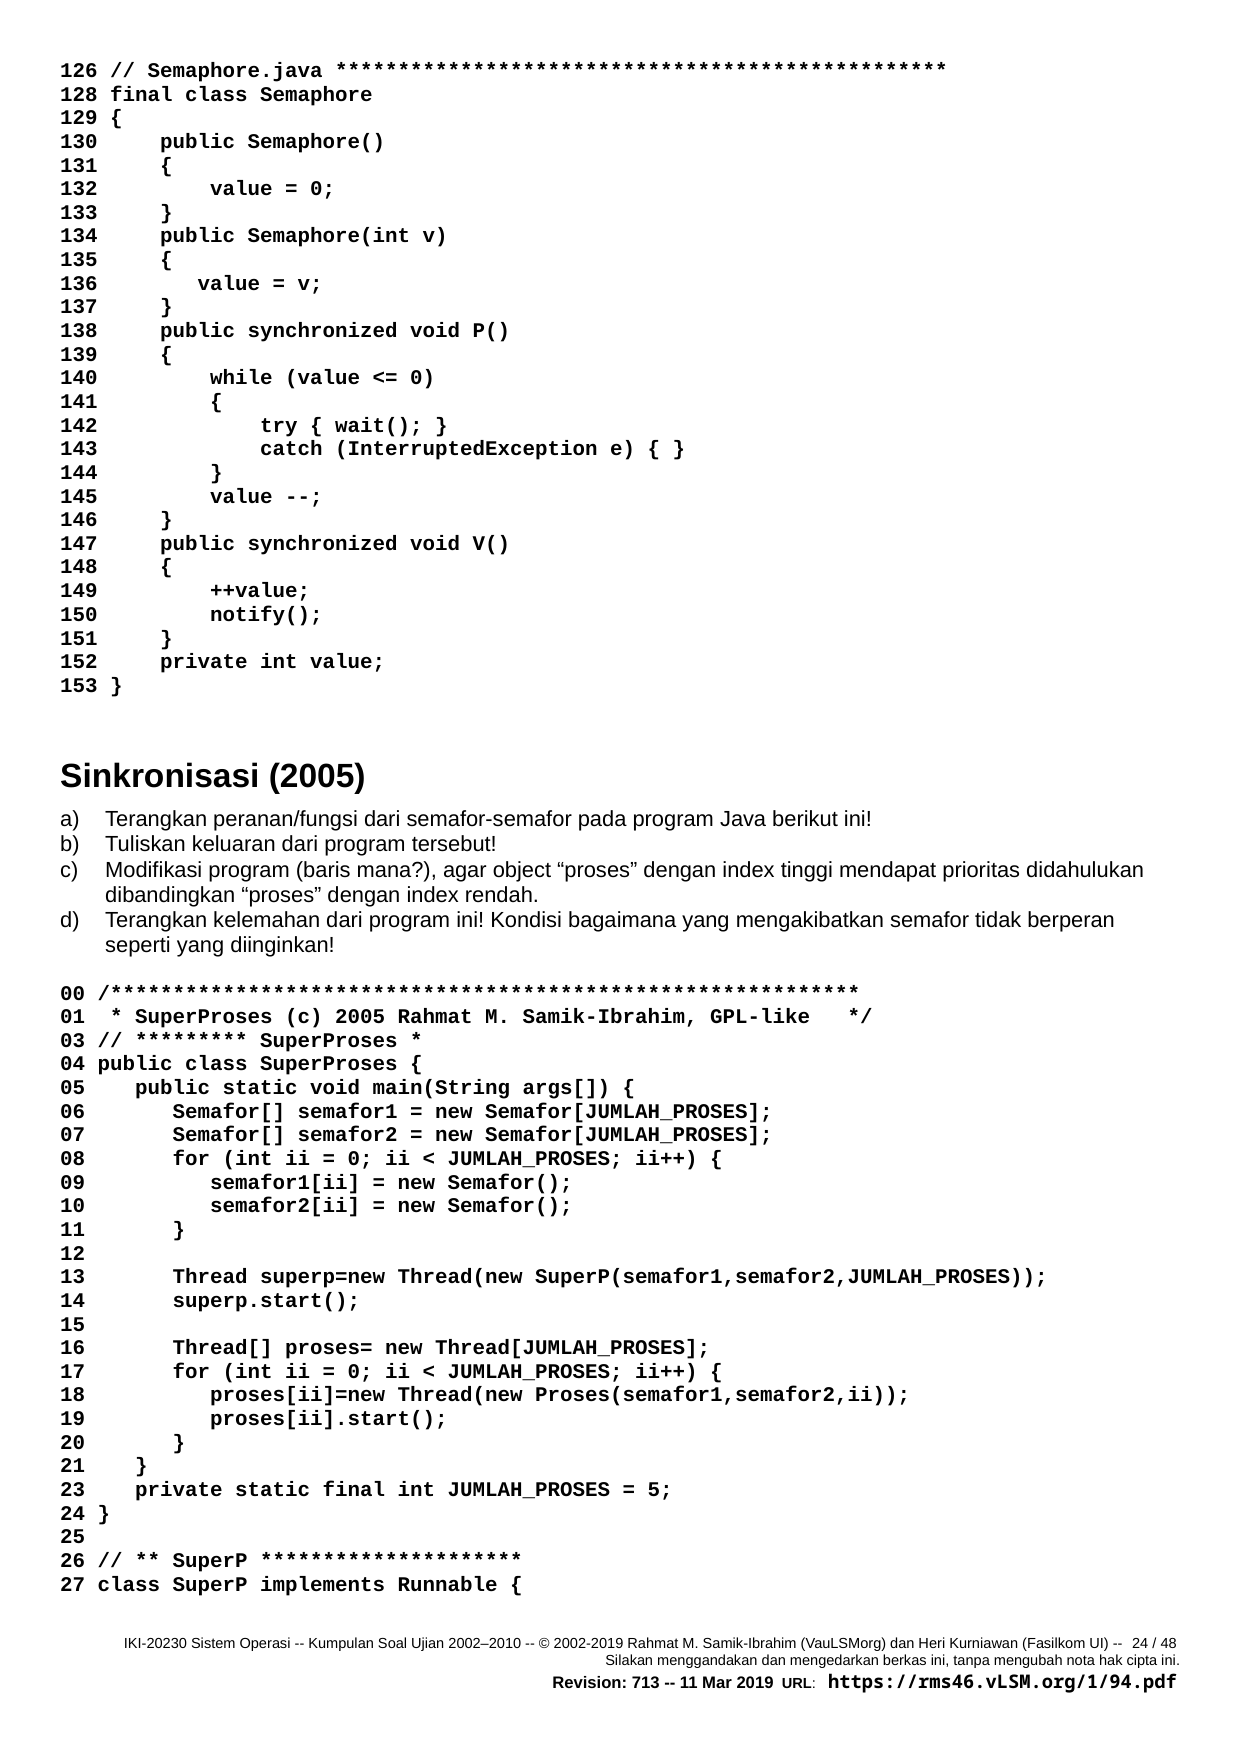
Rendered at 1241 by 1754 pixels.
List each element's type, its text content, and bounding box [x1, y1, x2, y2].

list 129 { [60, 107, 1181, 131]
list 131 { [60, 154, 1181, 178]
list 149 ++value; [60, 580, 1181, 604]
list 06 Semafor[] semafor1 = new Semafor[JUMLAH_PROSES]; [60, 1101, 1181, 1124]
list 10 semafor2[ii] = new Semafor(); [60, 1195, 1181, 1219]
list 130 public Semaphore() [60, 131, 1181, 154]
list 145 value --; [60, 486, 1181, 509]
list 128 final class Semaphore [60, 84, 1181, 107]
list 23 private static final int JUMLAH_PROSES = 5; [60, 1479, 1181, 1503]
list 151 } [60, 627, 1181, 651]
list 07 Semafor[] semafor2 = new Semafor[JUMLAH_PROSES]; [60, 1124, 1181, 1148]
list 148 { [60, 557, 1181, 580]
list 141 { [60, 391, 1181, 415]
list 19 proses[ii].start(); [60, 1408, 1181, 1432]
list 16 Thread[] proses= new Thread[JUMLAH_PROSES]; [60, 1337, 1181, 1361]
list 03 // ********* SuperProses * [60, 1030, 1181, 1053]
list 15 [60, 1313, 1181, 1337]
list 142 try { wait(); } [60, 415, 1181, 438]
list 24 } [60, 1503, 1181, 1526]
list 137 } [60, 296, 1181, 320]
list 126 // Semaphore.java ************************************************* [60, 60, 1181, 84]
list 152 private int value; [60, 651, 1181, 675]
list 147 public synchronized void V() [60, 533, 1181, 557]
list 05 public static void main(String args[]) { [60, 1077, 1181, 1101]
list Tuliskan keluaran dari program tersebut! [60, 831, 1181, 856]
list 13 Thread superp=new Thread(new SuperP(semafor1,semafor2,JUMLAH_PROSES)); [60, 1266, 1181, 1290]
list 21 } [60, 1455, 1181, 1479]
list 133 } [60, 202, 1181, 226]
list Terangkan peranan/fungsi dari semafor-semafor pada program Java berikut ini! [60, 806, 1181, 831]
list 00 /************************************************************ [60, 982, 1181, 1006]
list 143 catch (InterruptedException e) { } [60, 438, 1181, 462]
list 27 class SuperP implements Runnable { [60, 1574, 1181, 1597]
list 12 [60, 1243, 1181, 1266]
list 150 notify(); [60, 604, 1181, 627]
list 138 public synchronized void P() [60, 320, 1181, 344]
list 135 { [60, 249, 1181, 273]
list 18 proses[ii]=new Thread(new Proses(semafor1,semafor2,ii)); [60, 1384, 1181, 1408]
list 14 superp.start(); [60, 1290, 1181, 1313]
list 146 } [60, 509, 1181, 533]
subtitle Sinkronisasi (2005) [60, 755, 1181, 794]
list Modifikasi program (baris mana?), agar object “proses” dengan index tinggi mendapat prioritas didahulukan dibandingkan “proses” dengan index rendah. [60, 856, 1181, 907]
list 25 [60, 1526, 1181, 1550]
list 26 // ** SuperP ********************* [60, 1550, 1181, 1574]
list 132 value = 0; [60, 178, 1181, 202]
list 20 } [60, 1432, 1181, 1455]
list 134 public Semaphore(int v) [60, 226, 1181, 249]
list 17 for (int ii = 0; ii < JUMLAH_PROSES; ii++) { [60, 1361, 1181, 1384]
list 09 semafor1[ii] = new Semafor(); [60, 1172, 1181, 1195]
list 144 } [60, 462, 1181, 486]
list 01 * SuperProses (c) 2005 Rahmat M. Samik-Ibrahim, GPL-like */ [60, 1006, 1181, 1030]
list Terangkan kelemahan dari program ini! Kondisi bagaimana yang mengakibatkan semafor tidak berperan seperti yang diinginkan! [60, 907, 1181, 957]
list 139 { [60, 344, 1181, 367]
list 153 } [60, 675, 1181, 698]
list 08 for (int ii = 0; ii < JUMLAH_PROSES; ii++) { [60, 1148, 1181, 1172]
list 04 public class SuperProses { [60, 1053, 1181, 1077]
list 11 } [60, 1219, 1181, 1243]
list 140 while (value <= 0) [60, 367, 1181, 391]
list 136 value = v; [60, 273, 1181, 296]
